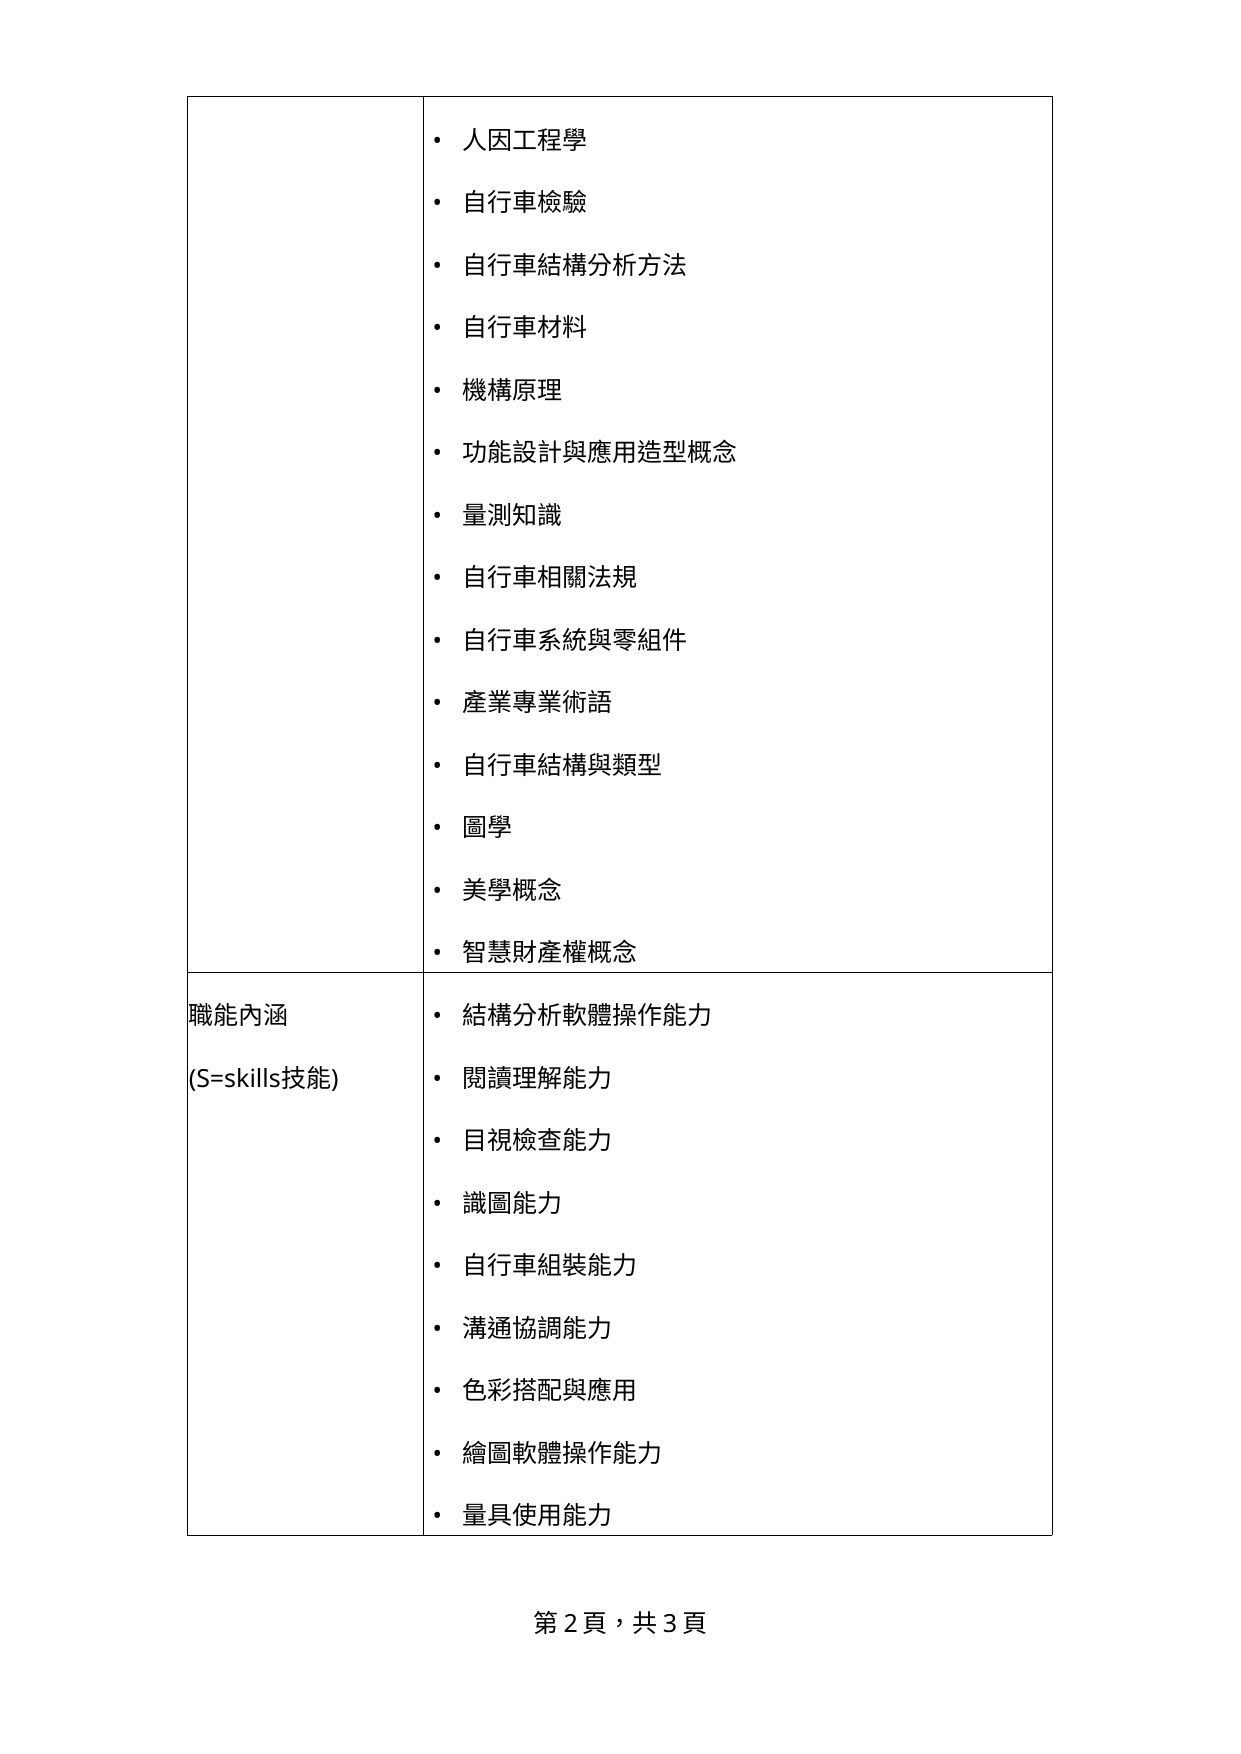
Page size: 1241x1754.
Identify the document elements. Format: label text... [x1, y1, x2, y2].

table_cell [188, 97, 423, 972]
table_cell 職能內涵 (S=skills技能) [188, 973, 423, 1535]
table_cell 自行車組裝 自行車設計理論 人因工程學 自行車檢驗 自行車結構分析方法 自行車材料 機構原理 功能設計與應用造型概念 量測知識 自行車相關法規 自行車系統與零組件 產業專業術語 自行車結構與類型 圖學 美學概念 智慧財產權概念 [424, 97, 1052, 972]
table_cell 結構分析軟體操作能力 閱讀理解能力 目視檢查能力 識圖能力 自行車組裝能力 溝通協調能力 色彩搭配與應用 繪圖軟體操作能力 量具使用能力 模型製作能力 [424, 973, 1052, 1535]
